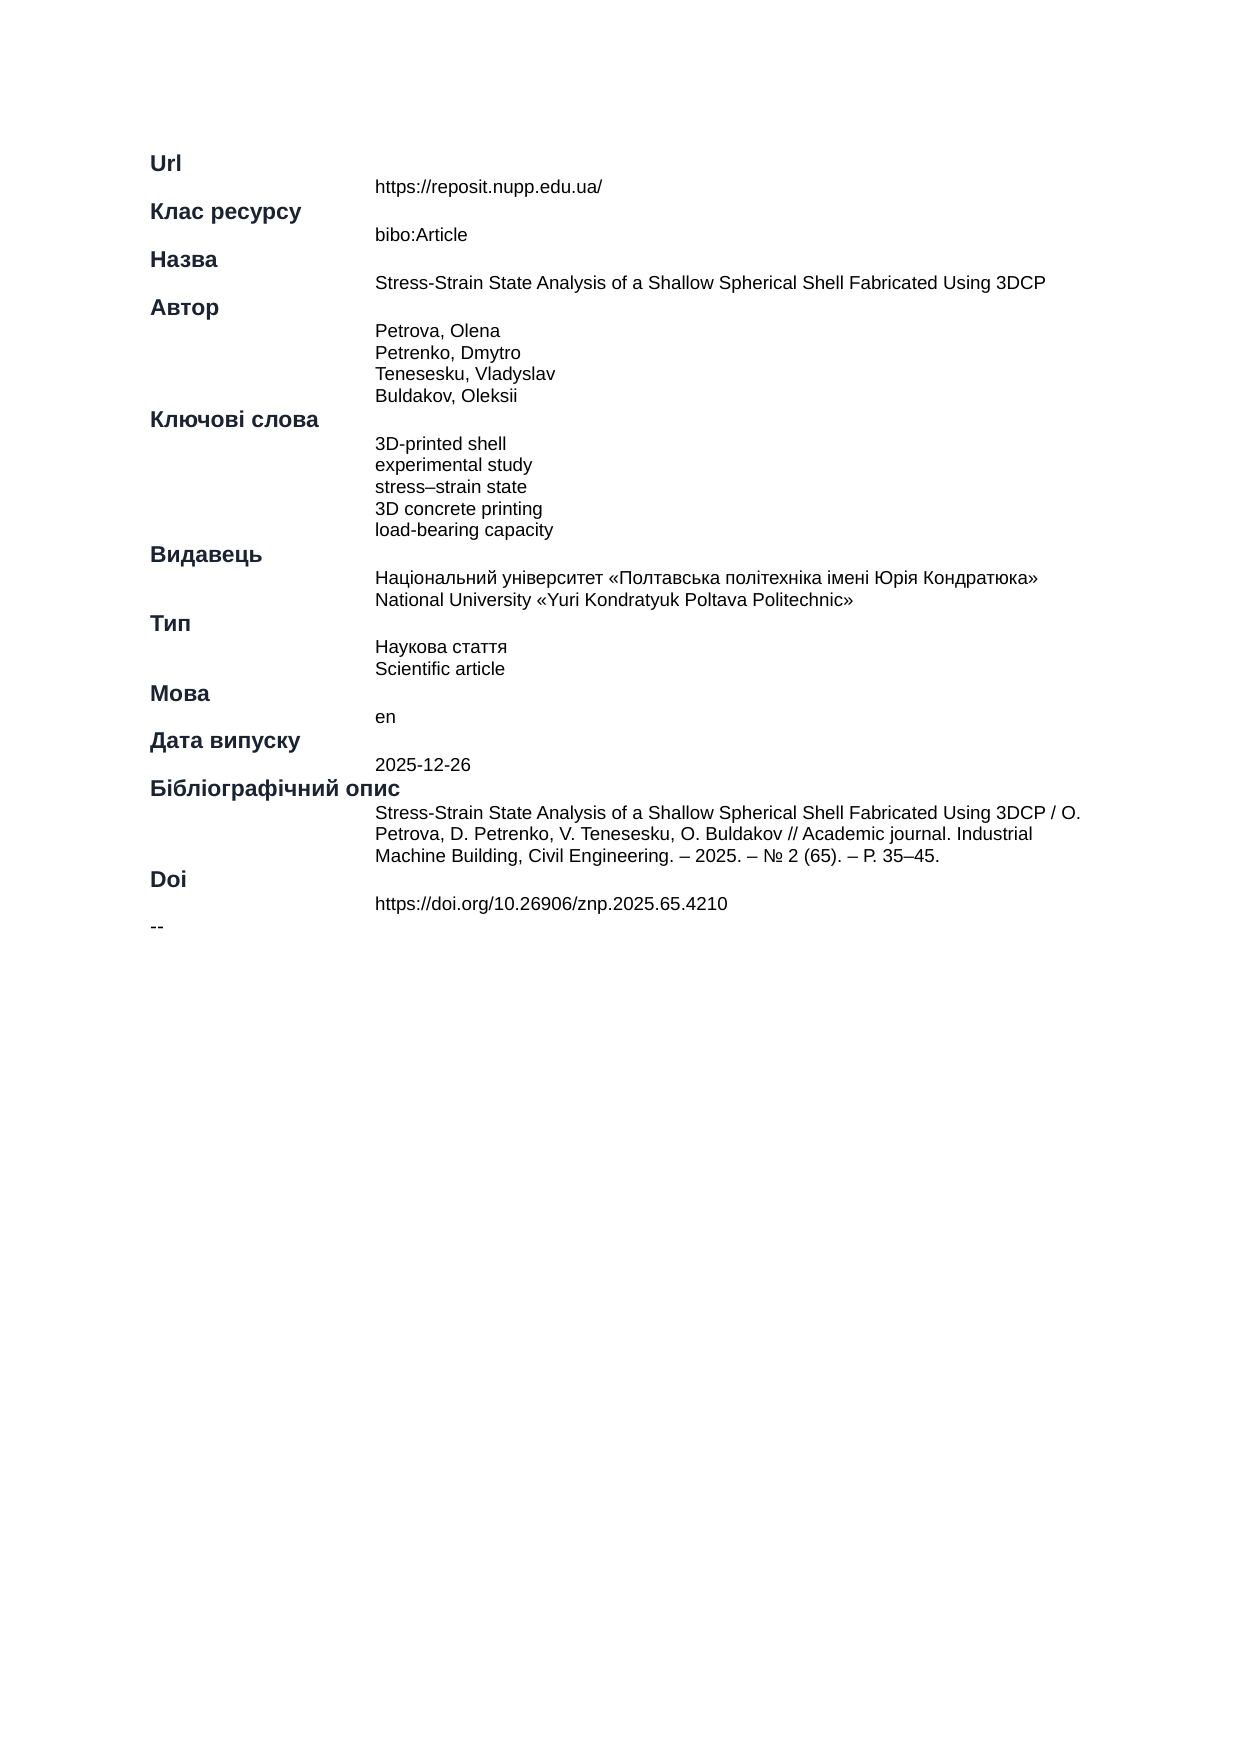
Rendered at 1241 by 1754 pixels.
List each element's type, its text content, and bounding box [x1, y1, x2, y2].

text Мова [150, 679, 1090, 706]
text Petrenko, Dmytro [375, 342, 1090, 363]
text Tenesesku, Vladyslav [375, 363, 1090, 385]
text experimental study [375, 454, 1090, 476]
text Клас ресурсу [150, 198, 1090, 224]
text bibo:Article [375, 224, 1090, 246]
text Видавець [150, 541, 1090, 567]
text Автор [150, 294, 1090, 320]
text Дата випуску [150, 727, 1090, 754]
text Scientific article [375, 658, 1090, 679]
text Бібліографічний опис [150, 775, 1090, 802]
text Url [150, 150, 1090, 176]
text -- [150, 914, 1090, 938]
text https://doi.org/10.26906/znp.2025.65.4210 [375, 893, 1090, 914]
text Наукова стаття [375, 636, 1090, 658]
text 3D concrete printing [375, 497, 1090, 519]
text 3D-printed shell [375, 433, 1090, 454]
text stress–strain state [375, 476, 1090, 497]
text Stress-Strain State Analysis of a Shallow Spherical Shell Fabricated Using 3DCP [375, 272, 1090, 294]
text 2025-12-26 [375, 754, 1090, 775]
text load-bearing capacity [375, 519, 1090, 541]
text Doi [150, 866, 1090, 893]
text Ключові слова [150, 406, 1090, 433]
text Petrova, Olena [375, 320, 1090, 342]
text https://reposit.nupp.edu.ua/ [375, 176, 1090, 198]
text National University «Yuri Kondratyuk Poltava Politechnic» [375, 588, 1090, 610]
text Тип [150, 610, 1090, 636]
text en [375, 706, 1090, 727]
text Stress-Strain State Analysis of a Shallow Spherical Shell Fabricated Using 3DCP / O. Petrova, D. Petrenko, V. Tenesesku, O. Buldakov // Academic journal. Industrial Machine Building, Civil Engineering. – 2025. – № 2 (65). – Р. 35–45. [375, 802, 1090, 866]
text Buldakov, Oleksii [375, 385, 1090, 406]
text Назва [150, 246, 1090, 272]
text Національний університет «Полтавська політехніка імені Юрія Кондратюка» [375, 567, 1090, 588]
